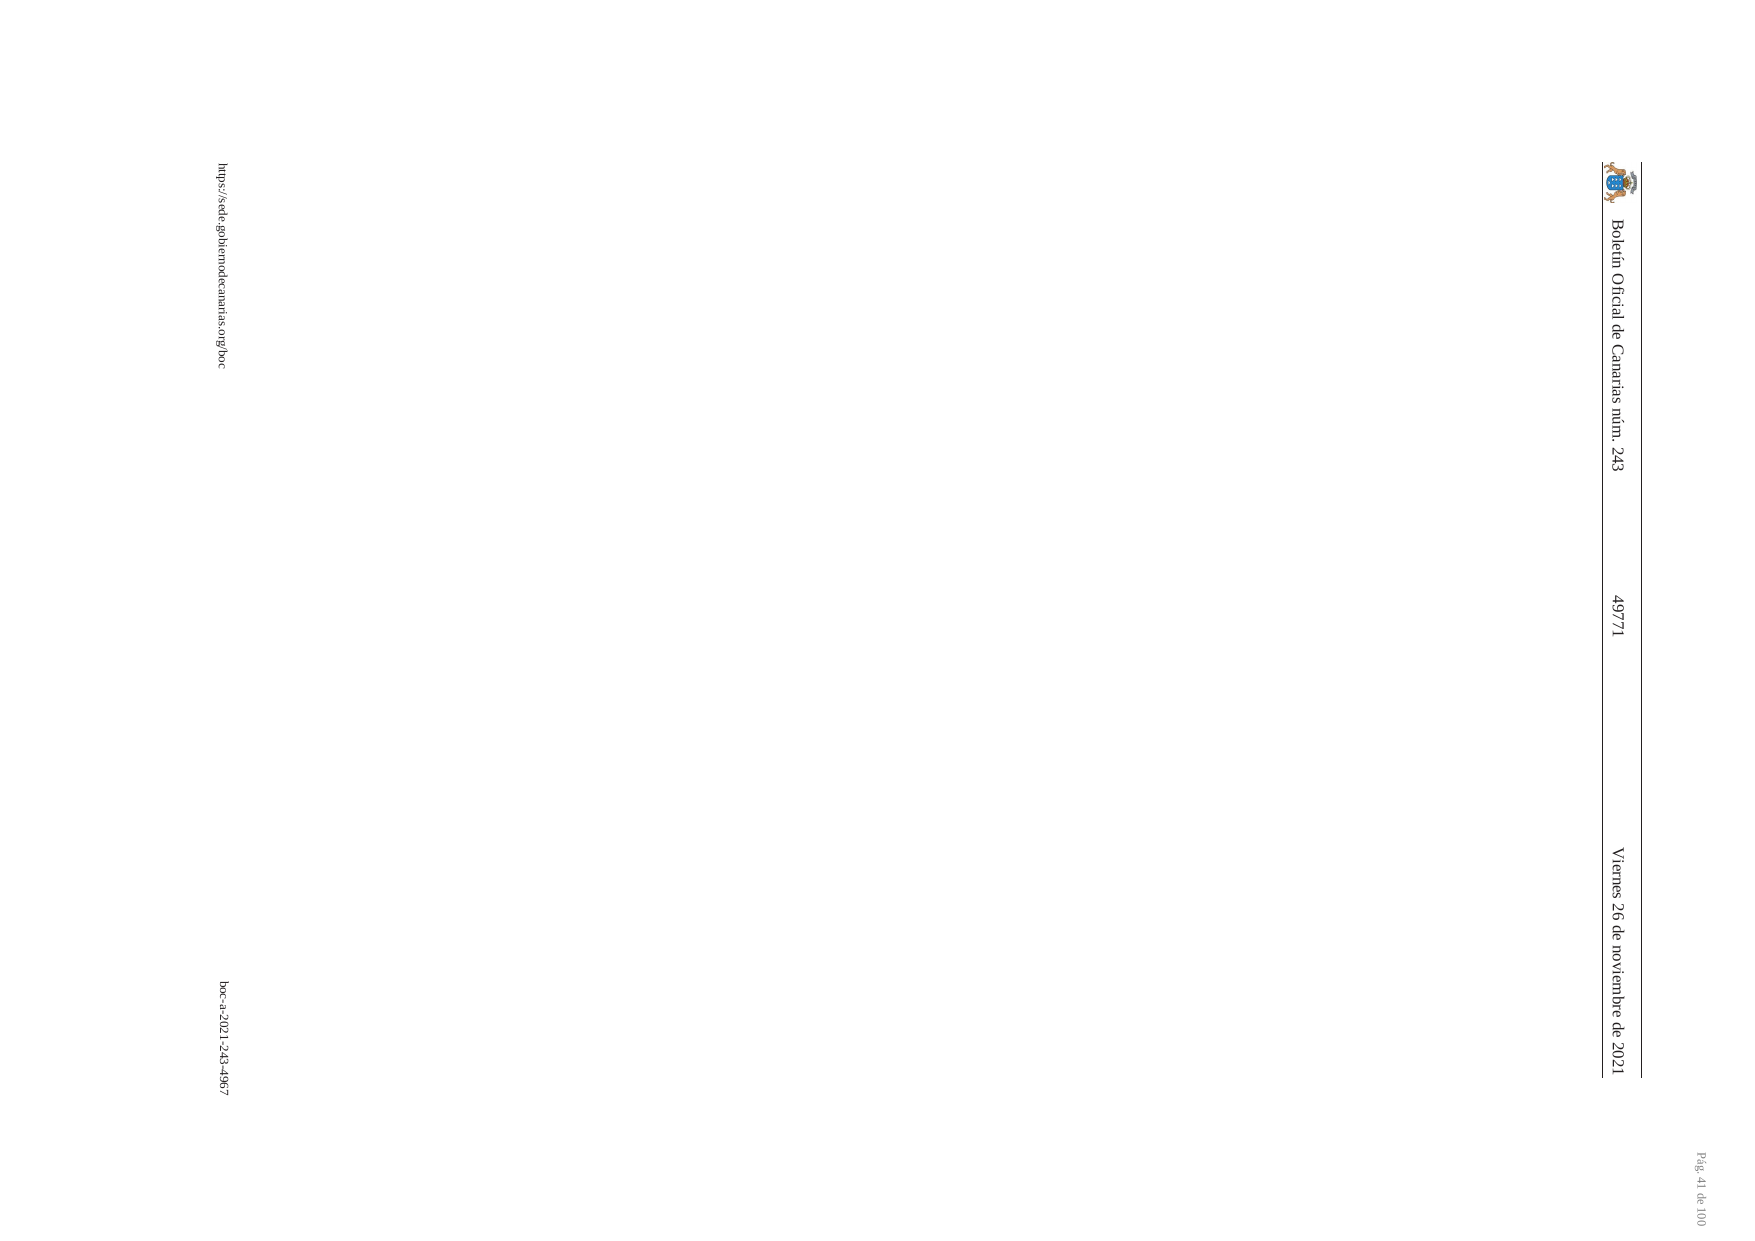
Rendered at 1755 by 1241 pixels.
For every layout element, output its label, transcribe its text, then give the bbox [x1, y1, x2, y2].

text Boletín Oficial de Canarias núm. 243 [1609, 219, 1628, 476]
text Pág. 41 de 100 [1695, 1152, 1709, 1229]
text boc-a-2021-243-4967 [217, 981, 232, 1099]
text https://sede.gobiernodecanarias.org/boc [216, 163, 231, 376]
text 49771 [1609, 596, 1628, 640]
picture [1604, 162, 1637, 203]
text Viernes 26 de noviembre de 2021 [1609, 848, 1628, 1080]
